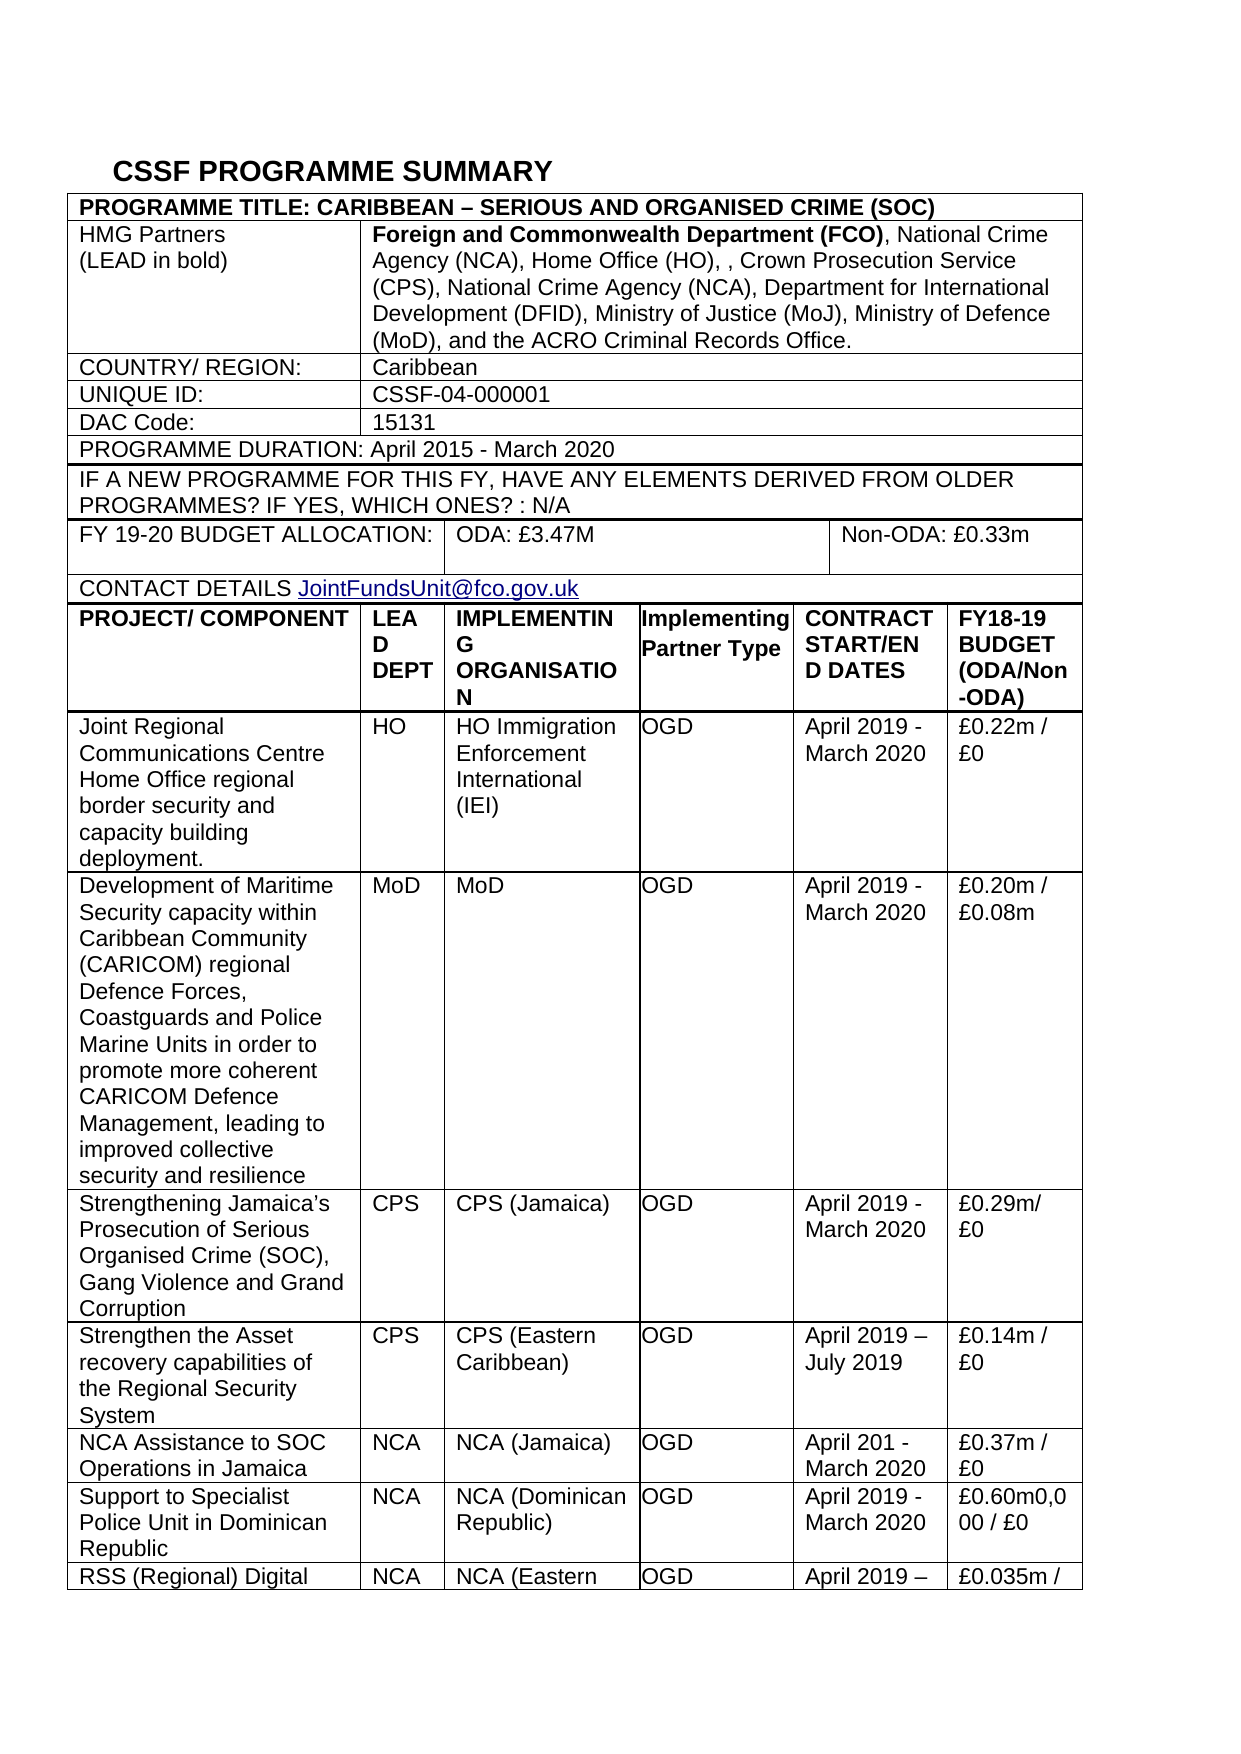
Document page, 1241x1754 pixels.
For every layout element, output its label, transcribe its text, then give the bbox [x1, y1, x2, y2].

table_cell Support to Specialist Police Unit in Dominican Republic [68, 1483, 360, 1562]
table_cell PROGRAMME DURATION: April 2015 - March 2020 [68, 436, 1082, 462]
table_cell Development of Maritime Security capacity within Caribbean Community (CARICOM) regional Defence Forces, Coastguards and Police Marine Units in order to promote more coherent CARICOM Defence Management, leading to improved collective security and resilience [68, 873, 360, 1189]
table_cell OGD [641, 1429, 793, 1482]
table_cell NCA [361, 1483, 444, 1562]
table_cell NCA Assistance to SOC Operations in Jamaica [68, 1429, 360, 1482]
table_cell OGD [641, 1563, 793, 1589]
table_cell £0.37m / £0 [948, 1429, 1082, 1482]
table_cell NCA [361, 1429, 444, 1482]
table_cell ODA: £3.47M [445, 521, 829, 574]
table_cell 15131 [361, 409, 1082, 435]
table_cell CPS [361, 1323, 444, 1428]
table_cell £0.14m / £0 [948, 1323, 1082, 1428]
table_cell DAC Code: [68, 409, 360, 435]
table_cell Strengthening Jamaica’s Prosecution of Serious Organised Crime (SOC), Gang Violence and Grand Corruption [68, 1190, 360, 1321]
table_cell NCA [361, 1563, 444, 1589]
table_cell NCA (Dominican Republic) [445, 1483, 639, 1562]
table_cell OGD [641, 713, 793, 871]
table_cell NCA (Eastern [445, 1563, 639, 1589]
table_cell MoD [361, 873, 444, 1189]
table_cell £0.20m / £0.08m [948, 873, 1082, 1189]
table_cell £0.29m/ £0 [948, 1190, 1082, 1321]
table_cell MoD [445, 873, 639, 1189]
table_cell OGD [641, 1323, 793, 1428]
table_cell OGD [641, 873, 793, 1189]
table_cell RSS (Regional) Digital [68, 1563, 360, 1589]
table_cell £0.60m0,000 / £0 [948, 1483, 1082, 1562]
table_cell April 2019 – July 2019 [794, 1323, 947, 1428]
subtitle CSSF PROGRAMME SUMMARY [112, 154, 1128, 188]
table_header PROGRAMME TITLE: CARIBBEAN – SERIOUS AND ORGANISED CRIME (SOC) [68, 194, 1082, 220]
table_cell April 2019 - March 2020 [794, 1483, 947, 1562]
table_cell HO Immigration Enforcement International (IEI) [445, 713, 639, 871]
table_cell OGD [641, 1190, 793, 1321]
table_cell Strengthen the Asset recovery capabilities of the Regional Security System [68, 1323, 360, 1428]
table_cell £0.22m / £0 [948, 713, 1082, 871]
table_cell FY 19-20 BUDGET ALLOCATION: [68, 521, 444, 574]
table_cell OGD [641, 1483, 793, 1562]
table_cell UNIQUE ID: [68, 381, 360, 408]
table_cell COUNTRY/ REGION: [68, 354, 360, 380]
table_cell CPS (Eastern Caribbean) [445, 1323, 639, 1428]
table_cell April 201 - March 2020 [794, 1429, 947, 1482]
table_cell FY18-19 BUDGET (ODA/Non-ODA) [948, 605, 1082, 710]
table_cell April 2019 - March 2020 [794, 873, 947, 1189]
table_cell HO [361, 713, 444, 871]
table_cell HMG Partners (LEAD in bold) [68, 221, 360, 353]
table_cell Caribbean [361, 354, 1082, 380]
table_cell April 2019 - March 2020 [794, 1190, 947, 1321]
table_cell CONTACT DETAILS JointFundsUnit@fco.gov.uk [68, 575, 1082, 602]
table_cell PROJECT/ COMPONENT [68, 605, 360, 710]
table_cell Implementing Partner Type [641, 605, 793, 710]
table_cell LEAD DEPT [361, 605, 444, 710]
table_cell CPS (Jamaica) [445, 1190, 639, 1321]
table_cell Foreign and Commonwealth Department (FCO), National Crime Agency (NCA), Home Office (HO), , Crown Prosecution Service (CPS), National Crime Agency (NCA), Department for International Development (DFID), Ministry of Justice (MoJ), Ministry of Defence (MoD), and the ACRO Criminal Records Office. [361, 221, 1082, 353]
table_cell Non-ODA: £0.33m [830, 521, 1082, 574]
table_cell April 2019 - March 2020 [794, 713, 947, 871]
table_cell CPS [361, 1190, 444, 1321]
table_cell IF A NEW PROGRAMME FOR THIS FY, HAVE ANY ELEMENTS DERIVED FROM OLDER PROGRAMMES? IF YES, WHICH ONES? : N/A [68, 466, 1082, 518]
table_cell IMPLEMENTING ORGANISATION [445, 605, 639, 710]
table_cell Joint Regional Communications Centre Home Office regional border security and capacity building deployment. [68, 713, 360, 871]
table_cell CSSF-04-000001 [361, 381, 1082, 408]
table_cell CONTRACT START/END DATES [794, 605, 947, 710]
table_cell April 2019 – [794, 1563, 947, 1589]
table_cell NCA (Jamaica) [445, 1429, 639, 1482]
table_cell £0.035m / [948, 1563, 1082, 1589]
